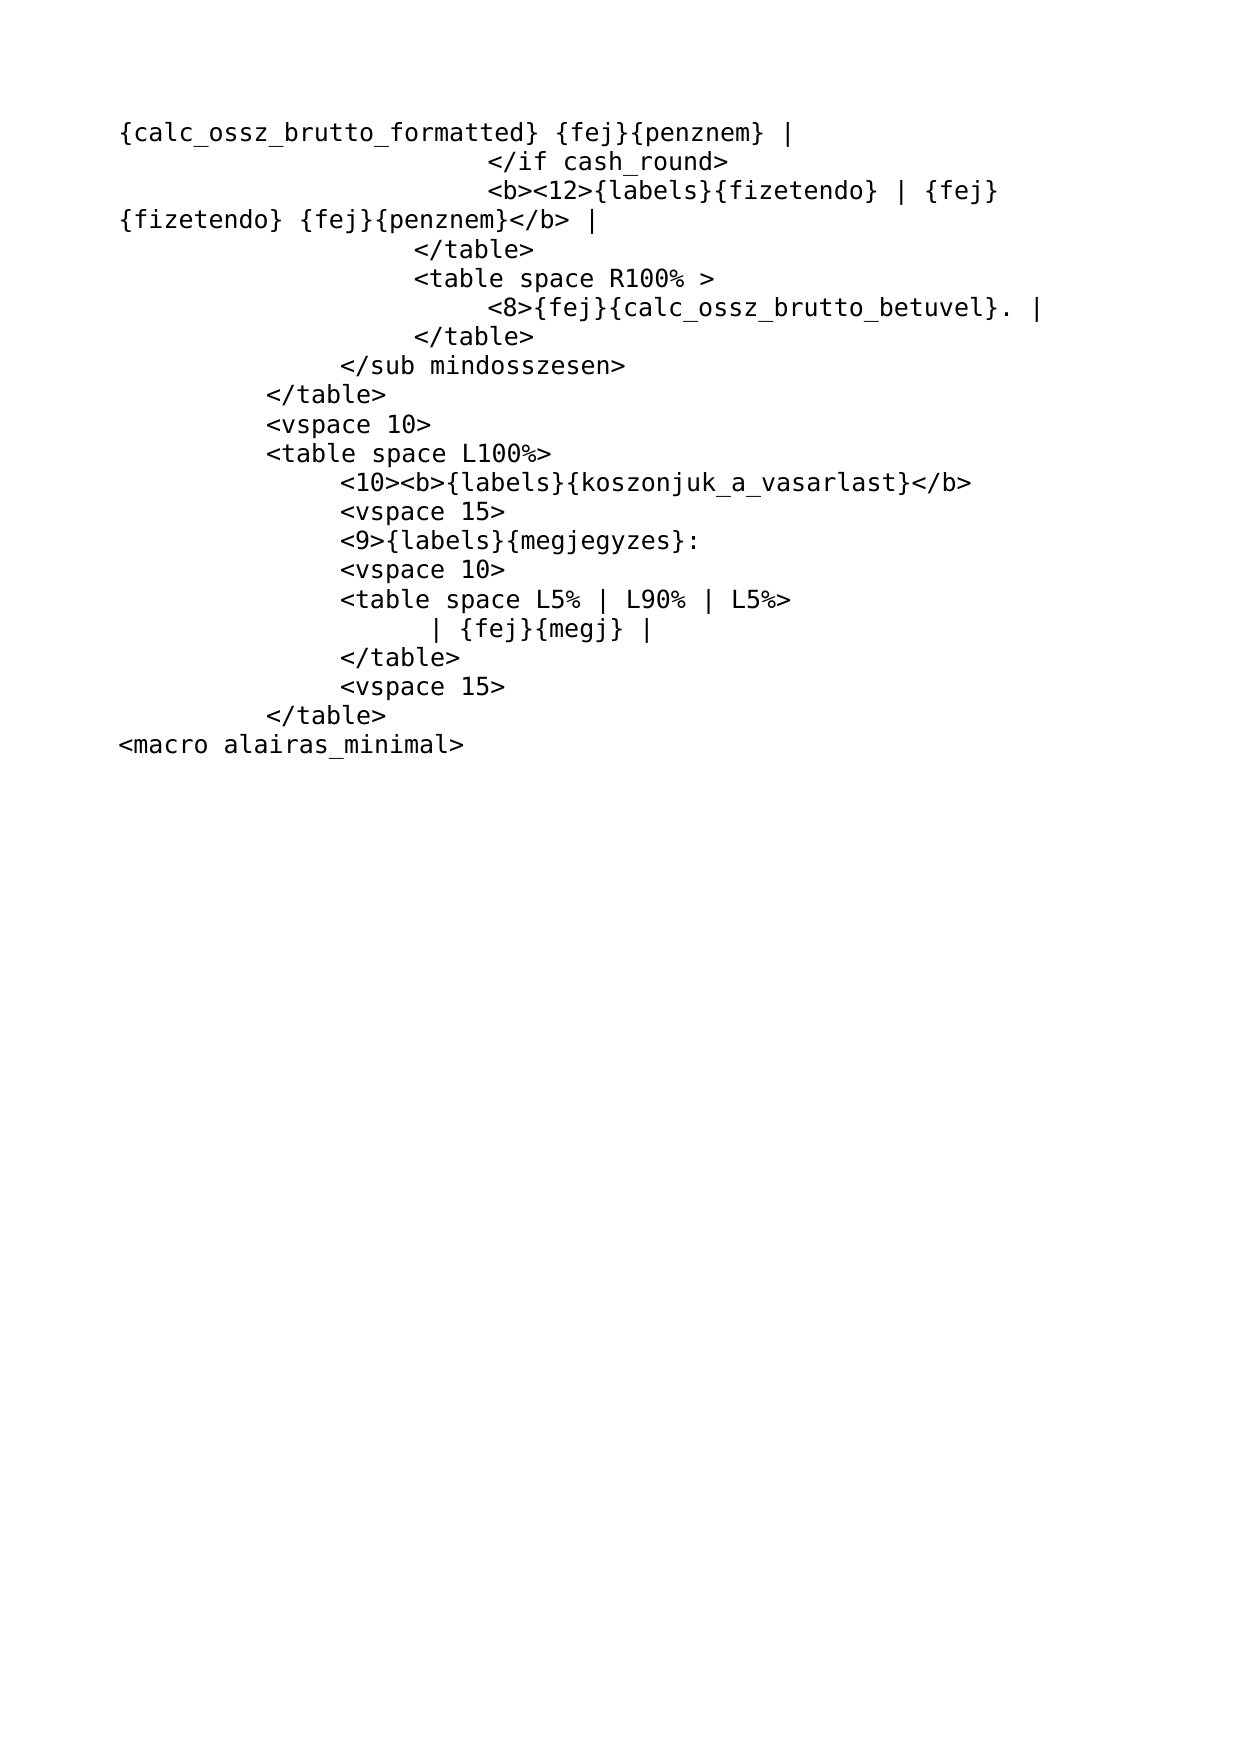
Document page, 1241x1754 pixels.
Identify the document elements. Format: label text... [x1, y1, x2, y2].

text {calc_ossz_brutto_formatted} {fej}{penznem} | </if cash_round> <b><12>{labels}{fizetendo} | {fej}{fizetendo} {fej}{penznem}</b> | </table> <table space R100% > <8>{fej}{calc_ossz_brutto_betuvel}. | </table> </sub mindosszesen> </table> <vspace 10> <table space L100%> <10><b>{labels}{koszonjuk_a_vasarlast}</b> <vspace 15> <9>{labels}{megjegyzes}: <vspace 10> <table space L5% | L90% | L5%> | {fej}{megj} | </table> <vspace 15> </table> <macro alairas_minimal> [118, 118, 1122, 876]
